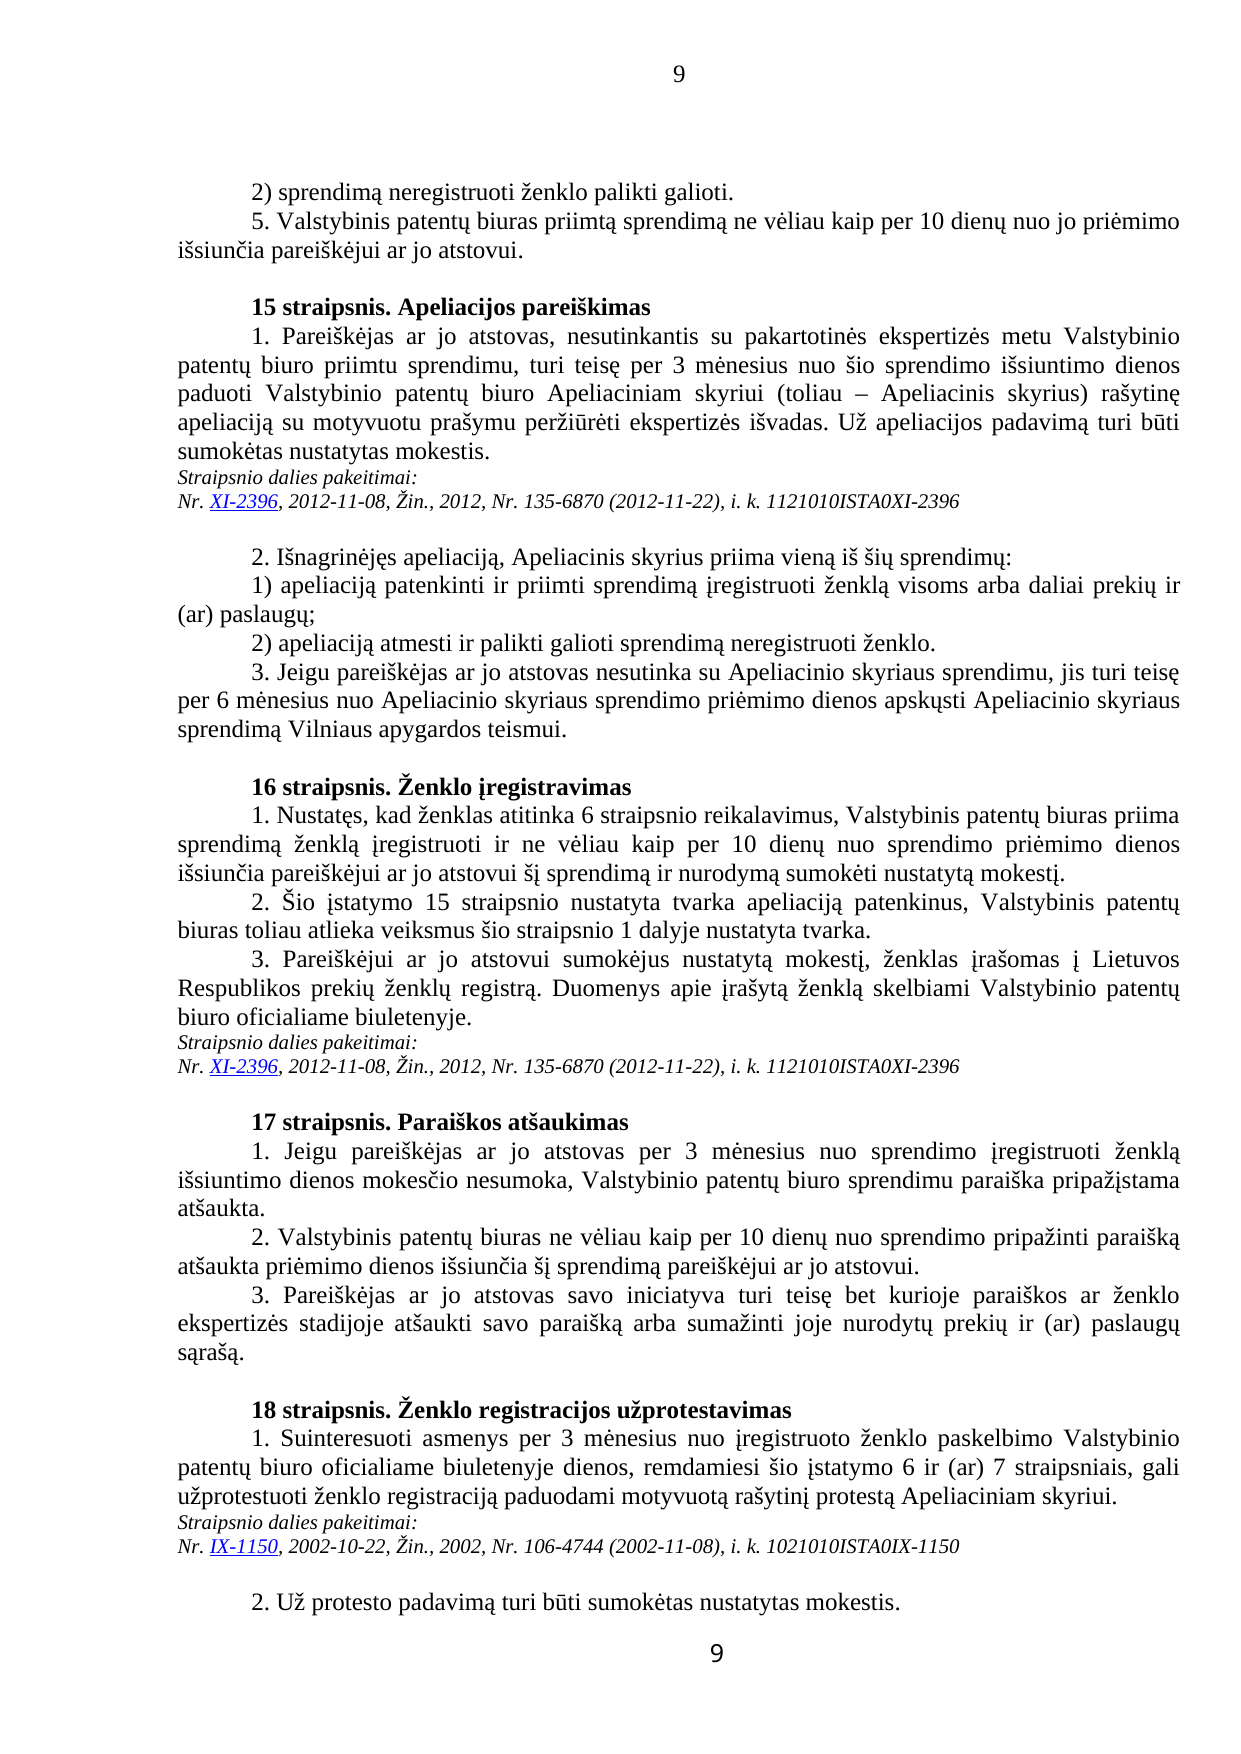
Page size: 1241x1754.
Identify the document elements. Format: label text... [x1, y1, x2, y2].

text 15 straipsnis. Apeliacijos pareiškimas [177, 292, 1181, 321]
text 3. Pareiškėjui ar jo atstovui sumokėjus nustatytą mokestį, ženklas įrašomas į Lietuvos Respublikos prekių ženklų registrą. Duomenys apie įrašytą ženklą skelbiami Valstybinio patentų biuro oficialiame biuletenyje. [177, 944, 1181, 1030]
text Straipsnio dalies pakeitimai: [177, 1510, 1181, 1534]
text 2. Išnagrinėjęs apeliaciją, Apeliacinis skyrius priima vieną iš šių sprendimų: [177, 542, 1181, 570]
text 2. Šio įstatymo 15 straipsnio nustatyta tvarka apeliaciją patenkinus, Valstybinis patentų biuras toliau atlieka veiksmus šio straipsnio 1 dalyje nustatyta tvarka. [177, 887, 1181, 944]
text Straipsnio dalies pakeitimai: [177, 1030, 1181, 1054]
text Nr. IX-1150, 2002-10-22, Žin., 2002, Nr. 106-4744 (2002-11-08), i. k. 1021010ISTA0IX-1150 [177, 1534, 1181, 1558]
text 1. Pareiškėjas ar jo atstovas, nesutinkantis su pakartotinės ekspertizės metu Valstybinio patentų biuro priimtu sprendimu, turi teisę per 3 mėnesius nuo šio sprendimo išsiuntimo dienos paduoti Valstybinio patentų biuro Apeliaciniam skyriui (toliau – Apeliacinis skyrius) rašytinę apeliaciją su motyvuotu prašymu peržiūrėti ekspertizės išvadas. Už apeliacijos padavimą turi būti sumokėtas nustatytas mokestis. [177, 321, 1181, 465]
text 1. Nustatęs, kad ženklas atitinka 6 straipsnio reikalavimus, Valstybinis patentų biuras priima sprendimą ženklą įregistruoti ir ne vėliau kaip per 10 dienų nuo sprendimo priėmimo dienos išsiunčia pareiškėjui ar jo atstovui šį sprendimą ir nurodymą sumokėti nustatytą mokestį. [177, 800, 1181, 887]
text 1. Jeigu pareiškėjas ar jo atstovas per 3 mėnesius nuo sprendimo įregistruoti ženklą išsiuntimo dienos mokesčio nesumoka, Valstybinio patentų biuro sprendimu paraiška pripažįstama atšaukta. [177, 1136, 1181, 1222]
text 17 straipsnis. Paraiškos atšaukimas [177, 1107, 1181, 1136]
text Nr. XI-2396, 2012-11-08, Žin., 2012, Nr. 135-6870 (2012-11-22), i. k. 1121010ISTA0XI-2396 [177, 489, 1181, 513]
text 16 straipsnis. Ženklo įregistravimas [177, 772, 1181, 800]
text Nr. XI-2396, 2012-11-08, Žin., 2012, Nr. 135-6870 (2012-11-22), i. k. 1121010ISTA0XI-2396 [177, 1054, 1181, 1078]
text 5. Valstybinis patentų biuras priimtą sprendimą ne vėliau kaip per 10 dienų nuo jo priėmimo išsiunčia pareiškėjui ar jo atstovui. [177, 206, 1181, 263]
text 2) apeliaciją atmesti ir palikti galioti sprendimą neregistruoti ženklo. [177, 628, 1181, 657]
text 2. Valstybinis patentų biuras ne vėliau kaip per 10 dienų nuo sprendimo pripažinti paraišką atšaukta priėmimo dienos išsiunčia šį sprendimą pareiškėjui ar jo atstovui. [177, 1222, 1181, 1280]
text 2. Už protesto padavimą turi būti sumokėtas nustatytas mokestis. [177, 1587, 1181, 1615]
text Straipsnio dalies pakeitimai: [177, 465, 1181, 489]
text 3. Pareiškėjas ar jo atstovas savo iniciatyva turi teisę bet kurioje paraiškos ar ženklo ekspertizės stadijoje atšaukti savo paraišką arba sumažinti joje nurodytų prekių ir (ar) paslaugų sąrašą. [177, 1280, 1181, 1366]
text 18 straipsnis. Ženklo registracijos užprotestavimas [177, 1395, 1181, 1423]
text 1. Suinteresuoti asmenys per 3 mėnesius nuo įregistruoto ženklo paskelbimo Valstybinio patentų biuro oficialiame biuletenyje dienos, remdamiesi šio įstatymo 6 ir (ar) 7 straipsniais, gali užprotestuoti ženklo registraciją paduodami motyvuotą rašytinį protestą Apeliaciniam skyriui. [177, 1423, 1181, 1510]
text 3. Jeigu pareiškėjas ar jo atstovas nesutinka su Apeliacinio skyriaus sprendimu, jis turi teisę per 6 mėnesius nuo Apeliacinio skyriaus sprendimo priėmimo dienos apskųsti Apeliacinio skyriaus sprendimą Vilniaus apygardos teismui. [177, 657, 1181, 743]
text 2) sprendimą neregistruoti ženklo palikti galioti. [177, 177, 1181, 206]
text 1) apeliaciją patenkinti ir priimti sprendimą įregistruoti ženklą visoms arba daliai prekių ir (ar) paslaugų; [177, 570, 1181, 628]
